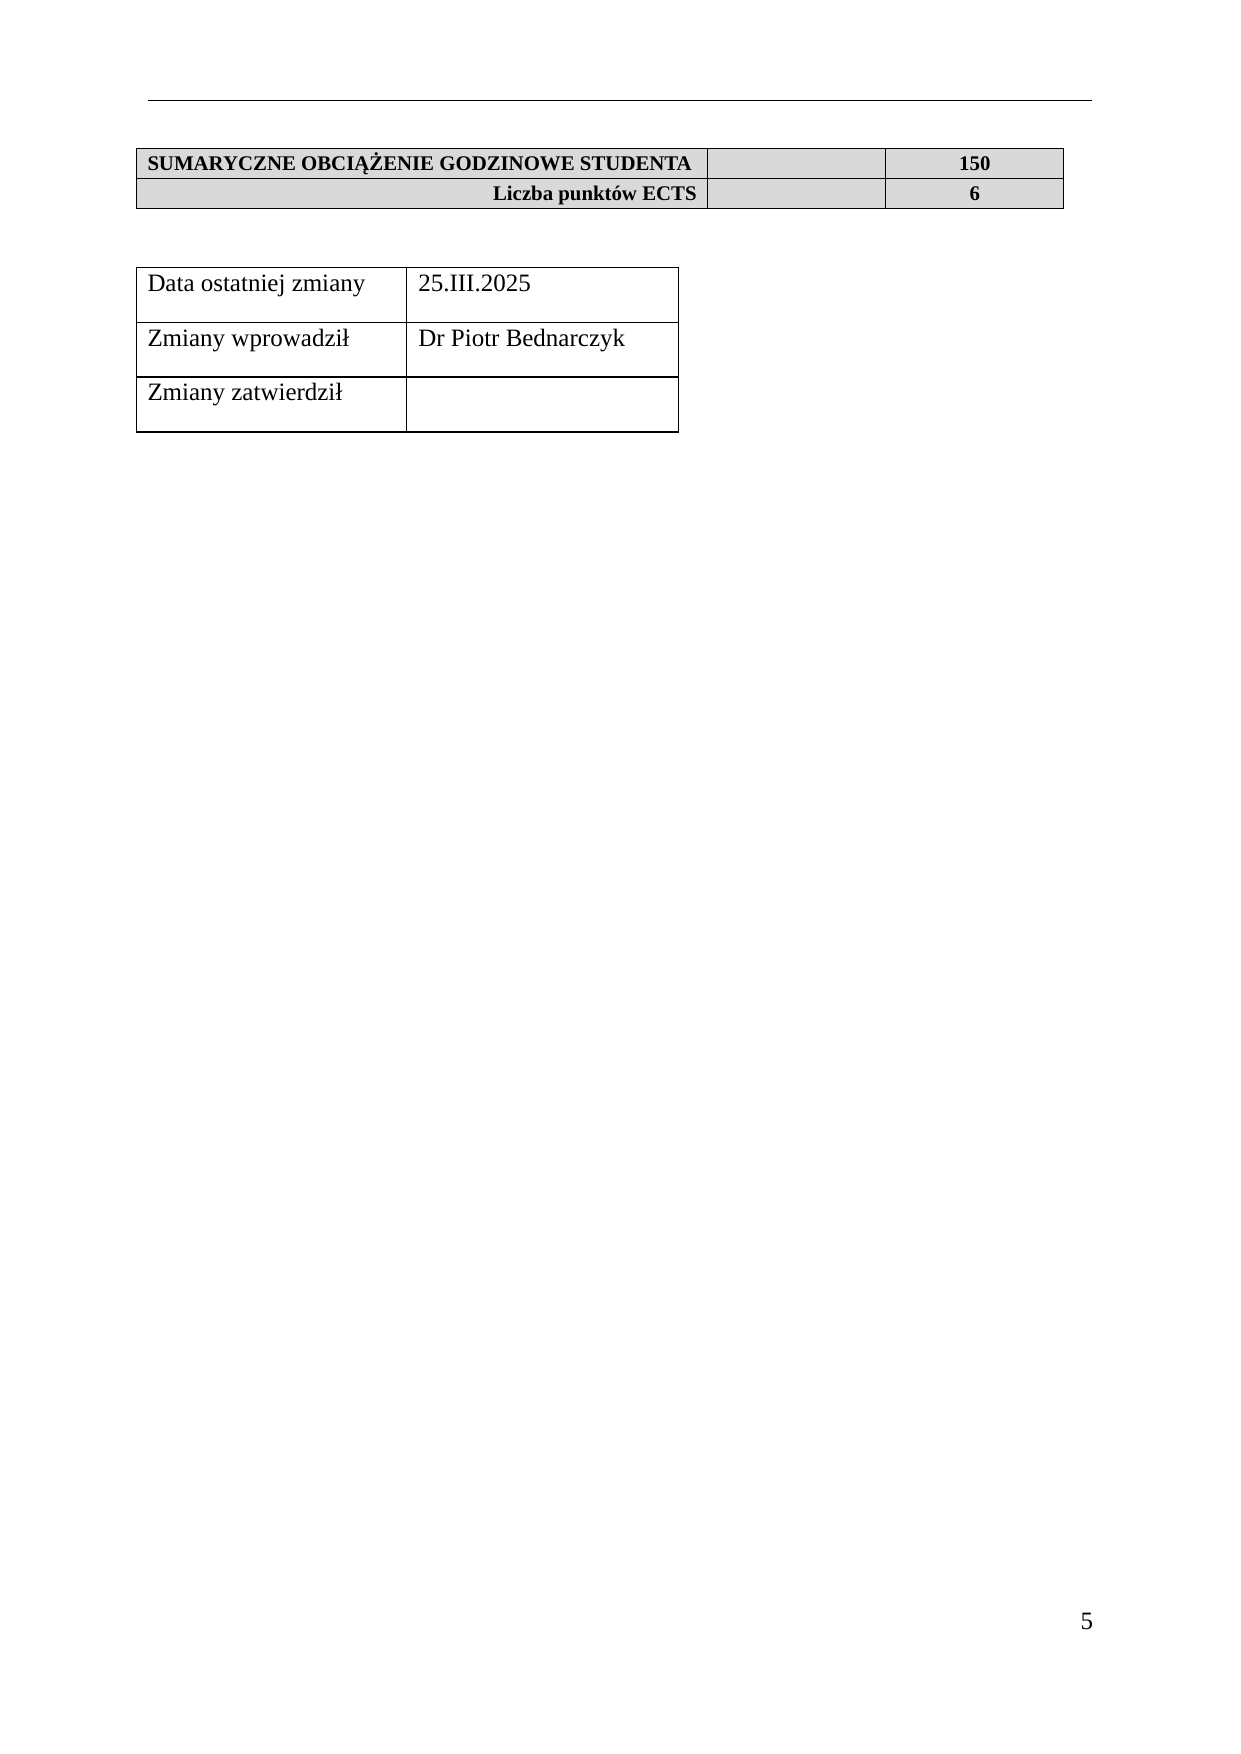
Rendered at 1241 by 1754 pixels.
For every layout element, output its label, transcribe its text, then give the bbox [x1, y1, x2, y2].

table_cell [708, 179, 885, 208]
table_cell SUMARYCZNE OBCIĄŻENIE GODZINOWE STUDENTA [137, 149, 707, 178]
table_header Data ostatniej zmiany [137, 268, 406, 322]
table_cell 150 [886, 149, 1063, 178]
table_cell [407, 378, 678, 431]
table_header 25.III.2025 [407, 268, 678, 322]
table_cell Liczba punktów ECTS [137, 179, 707, 208]
table_cell Zmiany wprowadził [137, 323, 406, 376]
table_cell Dr Piotr Bednarczyk [407, 323, 678, 376]
table_cell Zmiany zatwierdził [137, 378, 406, 431]
table_cell 6 [886, 179, 1063, 208]
table_cell [708, 149, 885, 178]
